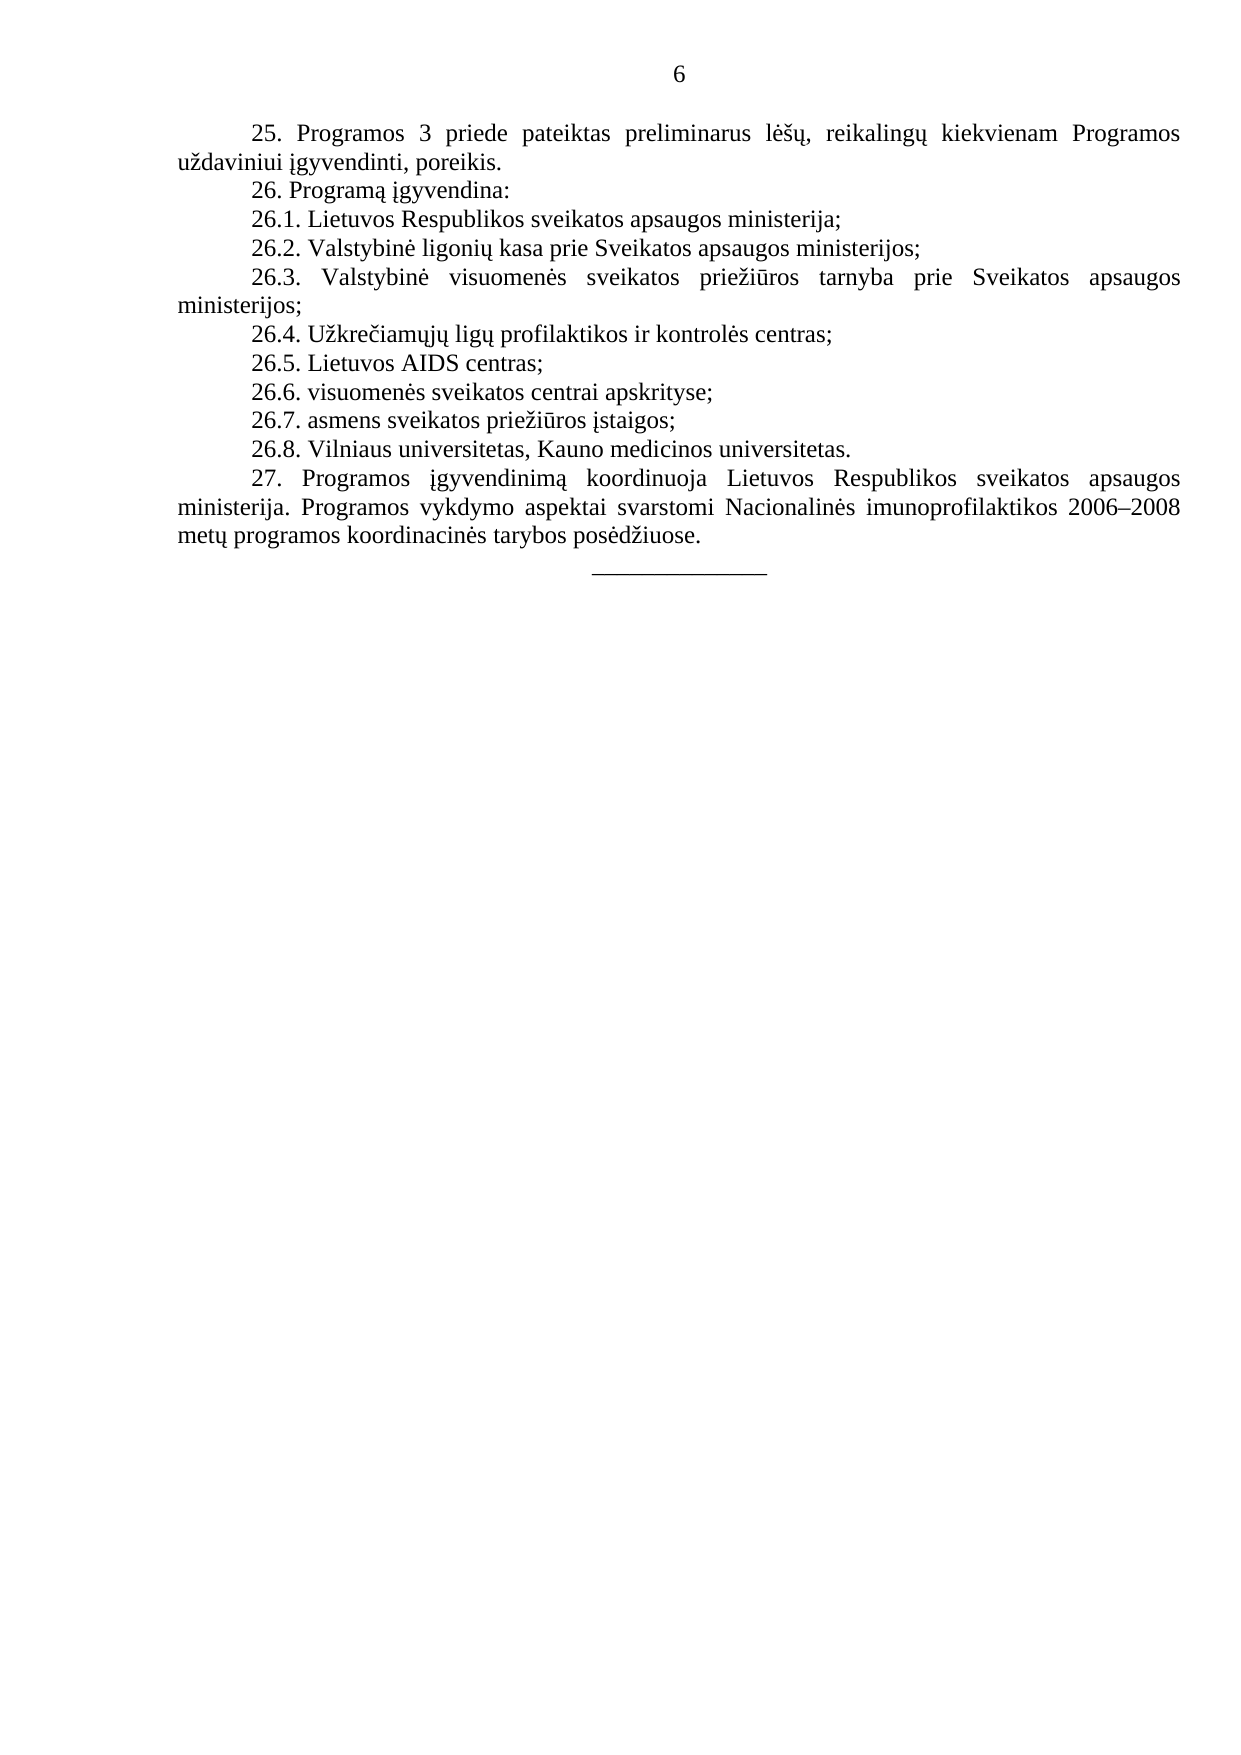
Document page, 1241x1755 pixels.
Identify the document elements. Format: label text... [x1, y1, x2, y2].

text 26.6. visuomenės sveikatos centrai apskrityse; [177, 377, 1181, 406]
text ______________ [177, 549, 1181, 578]
text 26.4. Užkrečiamųjų ligų profilaktikos ir kontrolės centras; [177, 319, 1181, 348]
text 26.5. Lietuvos AIDS centras; [177, 348, 1181, 377]
text 27. Programos įgyvendinimą koordinuoja Lietuvos Respublikos sveikatos apsaugos ministerija. Programos vykdymo aspektai svarstomi Nacionalinės imunoprofilaktikos 2006–2008 metų programos koordinacinės tarybos posėdžiuose. [177, 463, 1181, 549]
text 26.8. Vilniaus universitetas, Kauno medicinos universitetas. [177, 434, 1181, 463]
text 26.7. asmens sveikatos priežiūros įstaigos; [177, 406, 1181, 434]
text 26.2. Valstybinė ligonių kasa prie Sveikatos apsaugos ministerijos; [177, 233, 1181, 262]
text 26.1. Lietuvos Respublikos sveikatos apsaugos ministerija; [177, 204, 1181, 233]
text 26. Programą įgyvendina: [177, 176, 1181, 204]
text 25. Programos 3 priede pateiktas preliminarus lėšų, reikalingų kiekvienam Programos uždaviniui įgyvendinti, poreikis. [177, 118, 1181, 176]
text 26.3. Valstybinė visuomenės sveikatos priežiūros tarnyba prie Sveikatos apsaugos ministerijos; [177, 262, 1181, 319]
